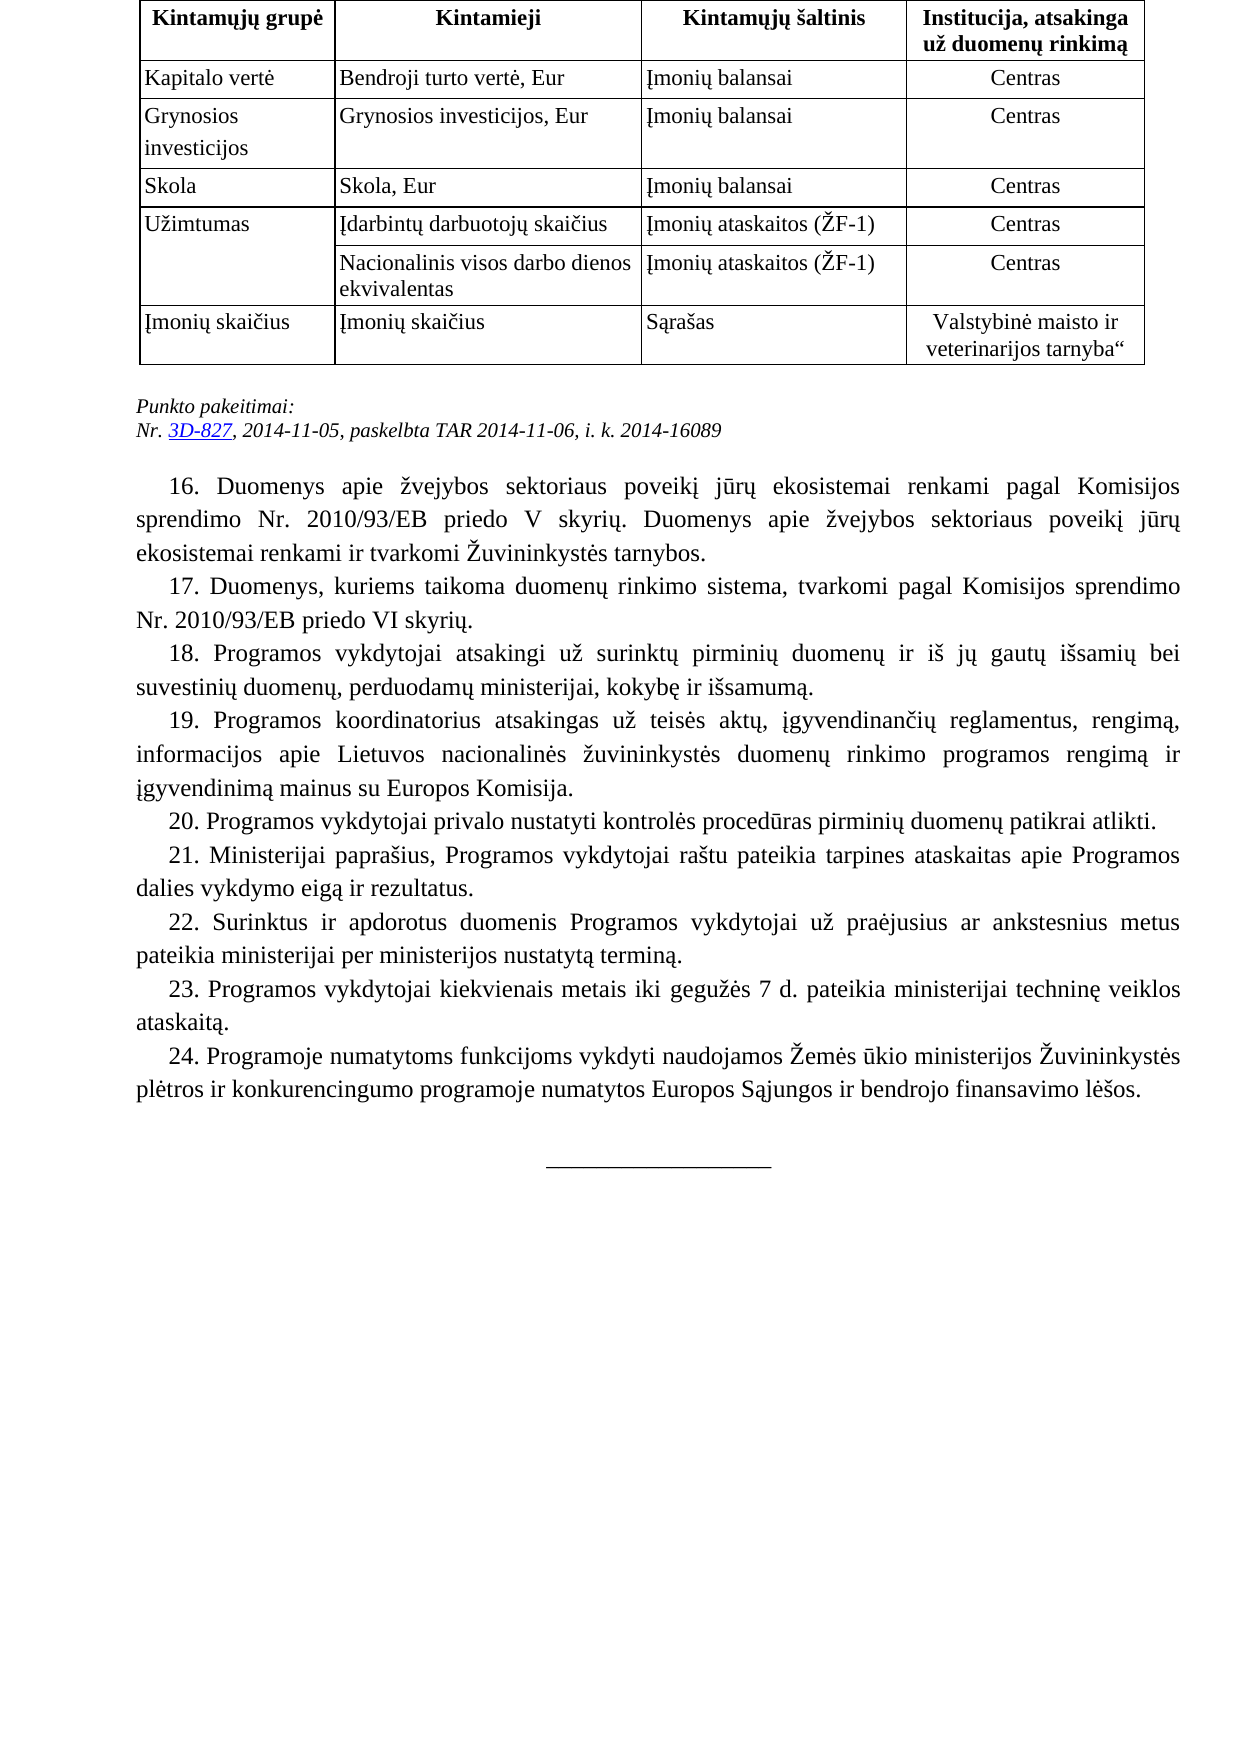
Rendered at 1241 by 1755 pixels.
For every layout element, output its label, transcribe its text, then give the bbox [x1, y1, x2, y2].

text 20. Programos vykdytojai privalo nustatyti kontrolės procedūras pirminių duomenų patikrai atlikti. [136, 806, 1181, 835]
table_cell Įmonių balansai [642, 61, 906, 98]
text 19. Programos koordinatorius atsakingas už teisės aktų, įgyvendinančių reglamentus, rengimą, informacijos apie Lietuvos nacionalinės žuvininkystės duomenų rinkimo programos rengimą ir įgyvendinimą mainus su Europos Komisija. [136, 706, 1181, 801]
text 24. Programoje numatytoms funkcijoms vykdyti naudojamos Žemės ūkio ministerijos Žuvininkystės plėtros ir konkurencingumo programoje numatytos Europos Sąjungos ir bendrojo finansavimo lėšos. [136, 1041, 1181, 1103]
table_cell Centras [907, 169, 1144, 206]
text 23. Programos vykdytojai kiekvienais metais iki gegužės 7 d. pateikia ministerijai techninę veiklos ataskaitą. [136, 974, 1181, 1036]
table_cell Centras [907, 208, 1144, 245]
table_cell Centras [907, 99, 1144, 168]
text 18. Programos vykdytojai atsakingi už surinktų pirminių duomenų ir iš jų gautų išsamių bei suvestinių duomenų, perduodamų ministerijai, kokybę ir išsamumą. [136, 638, 1181, 701]
table_cell Sąrašas [642, 306, 906, 364]
text 17. Duomenys, kuriems taikoma duomenų rinkimo sistema, tvarkomi pagal Komisijos sprendimo Nr. 2010/93/EB priedo VI skyrių. [136, 571, 1181, 634]
table_cell Centras [907, 61, 1144, 98]
table_cell Bendroji turto vertė, Eur [336, 61, 641, 98]
table_cell Įmonių balansai [642, 169, 906, 206]
table_cell Valstybinė maisto ir veterinarijos tarnyba“ [907, 306, 1144, 364]
table_cell Skola [141, 169, 334, 206]
text __________________ [136, 1142, 1181, 1170]
table_cell Nacionalinis visos darbo dienos ekvivalentas [336, 246, 641, 304]
text 21. Ministerijai paprašius, Programos vykdytojai raštu pateikia tarpines ataskaitas apie Programos dalies vykdymo eigą ir rezultatus. [136, 840, 1181, 902]
table_cell Centras [907, 246, 1144, 304]
table_cell Įmonių balansai [642, 99, 906, 168]
table_cell Skola, Eur [336, 169, 641, 206]
text 16. Duomenys apie žvejybos sektoriaus poveikį jūrų ekosistemai renkami pagal Komisijos sprendimo Nr. 2010/93/EB priedo V skyrių. Duomenys apie žvejybos sektoriaus poveikį jūrų ekosistemai renkami ir tvarkomi Žuvininkystės tarnybos. [136, 471, 1181, 567]
table_cell Įmonių ataskaitos (ŽF-1) [642, 246, 906, 304]
table_cell Įmonių skaičius [141, 306, 334, 364]
text Nr. 3D-827, 2014-11-05, paskelbta TAR 2014-11-06, i. k. 2014-16089 [136, 418, 1181, 442]
table_cell Įmonių ataskaitos (ŽF-1) [642, 208, 906, 245]
text 22. Surinktus ir apdorotus duomenis Programos vykdytojai už praėjusius ar ankstesnius metus pateikia ministerijai per ministerijos nustatytą terminą. [136, 907, 1181, 969]
table_cell Įmonių skaičius [336, 306, 641, 364]
table_cell Užimtumas [141, 208, 334, 304]
table_cell Grynosios investicijos, Eur [336, 99, 641, 168]
table_header Institucija, atsakinga už duomenų rinkimą [907, 1, 1144, 59]
table_header Kintamųjų šaltinis [642, 1, 906, 59]
table_header Kintamųjų grupė [141, 1, 334, 59]
table_cell Grynosios investicijos [141, 99, 334, 168]
table_cell Įdarbintų darbuotojų skaičius [336, 208, 641, 245]
text Punkto pakeitimai: [136, 394, 1181, 418]
table_header Kintamieji [336, 1, 641, 59]
table_cell Kapitalo vertė [141, 61, 334, 98]
